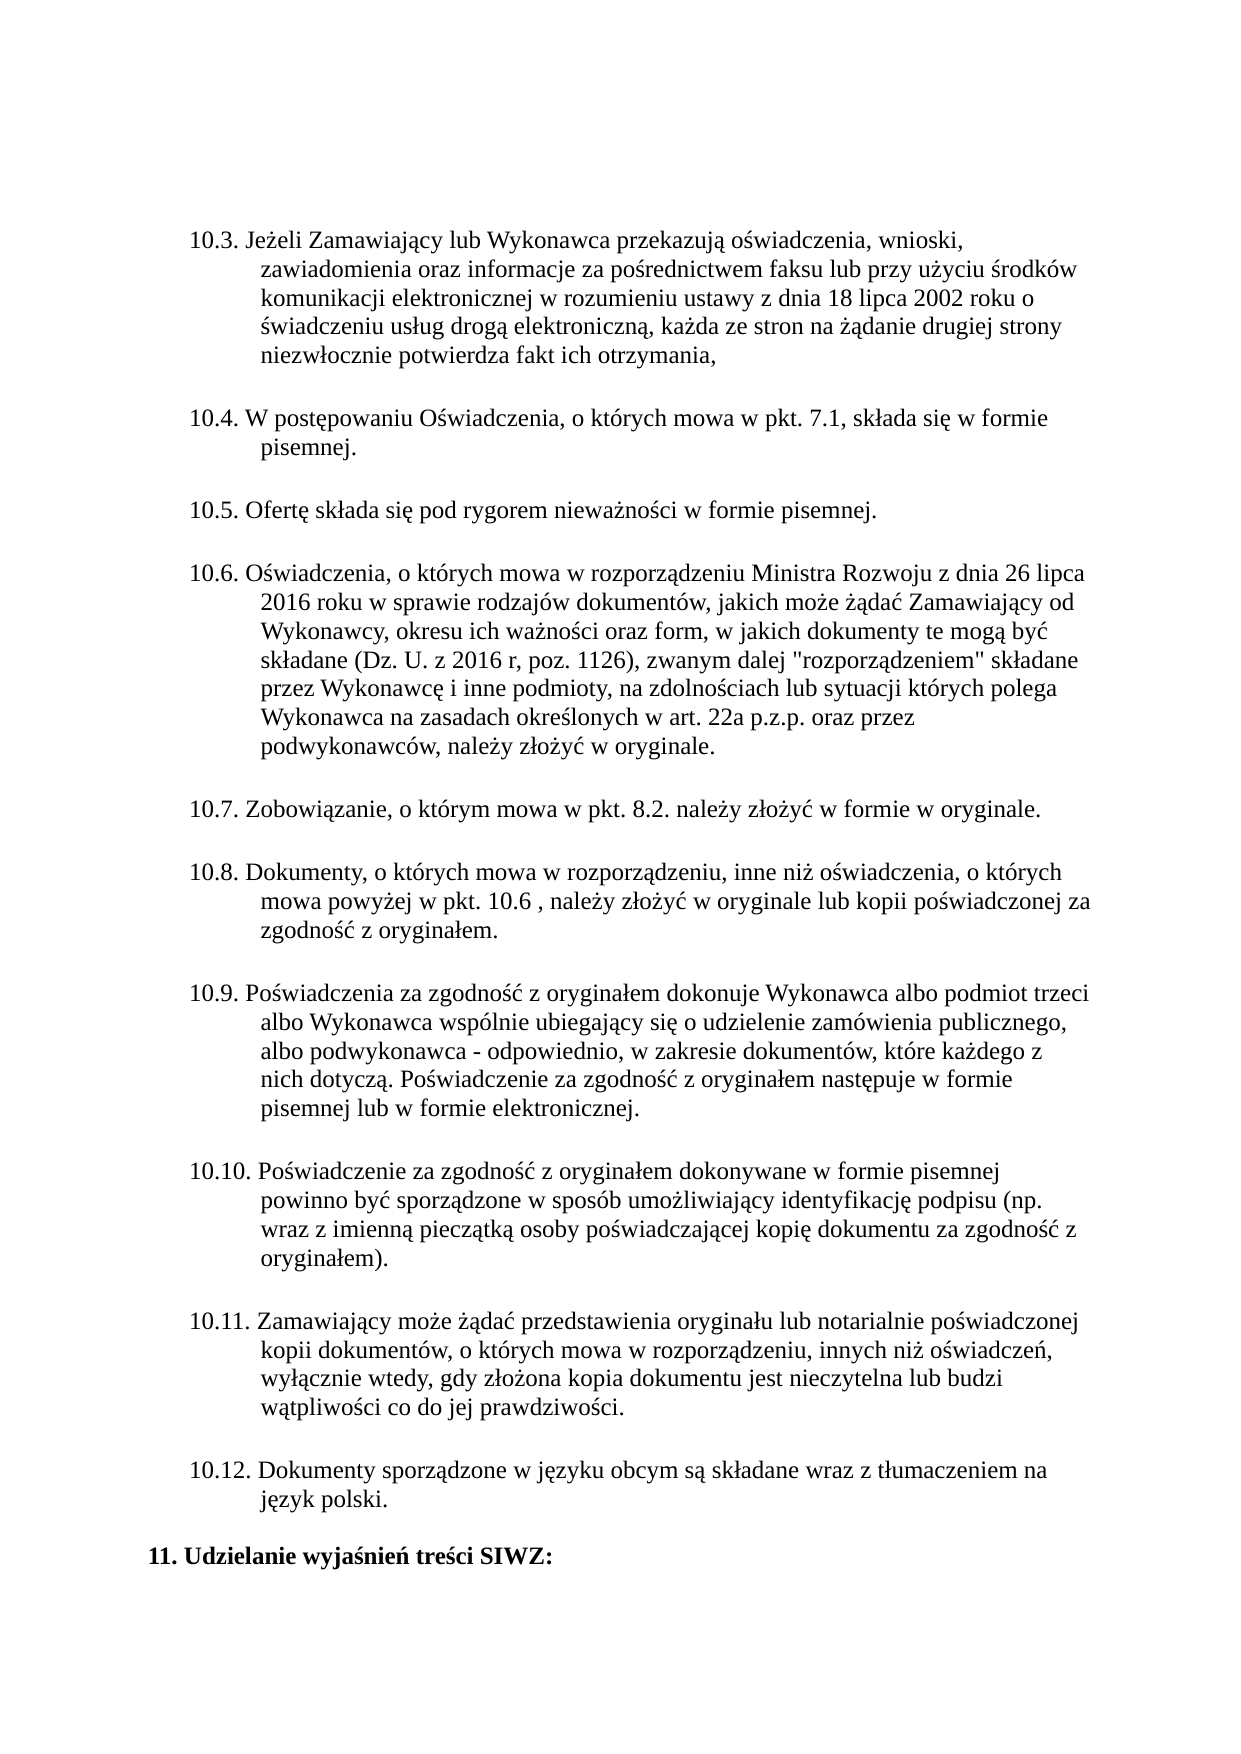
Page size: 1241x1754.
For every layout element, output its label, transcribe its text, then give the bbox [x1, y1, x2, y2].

table_cell 10.8. Dokumenty, o których mowa w rozporządzeniu, inne niż oświadczenia, o których mowa powyżej w pkt. 10.6 , należy złożyć w oryginale lub kopii poświadczonej za zgodność z oryginałem. [140, 843, 1099, 964]
table_cell 10.7. Zobowiązanie, o którym mowa w pkt. 8.2. należy złożyć w formie w oryginale. [140, 780, 1099, 843]
table_cell 10.11. Zamawiający może żądać przedstawienia oryginału lub notarialnie poświadczonej kopii dokumentów, o których mowa w rozporządzeniu, innych niż oświadczeń, wyłącznie wtedy, gdy złożona kopia dokumentu jest nieczytelna lub budzi wątpliwości co do jej prawdziwości. [140, 1292, 1099, 1441]
table_cell 10.10. Poświadczenie za zgodność z oryginałem dokonywane w formie pisemnej powinno być sporządzone w sposób umożliwiający identyfikację podpisu (np. wraz z imienną pieczątką osoby poświadczającej kopię dokumentu za zgodność z oryginałem). [140, 1142, 1099, 1292]
table_cell 10.6. Oświadczenia, o których mowa w rozporządzeniu Ministra Rozwoju z dnia 26 lipca 2016 roku w sprawie rodzajów dokumentów, jakich może żądać Zamawiający od Wykonawcy, okresu ich ważności oraz form, w jakich dokumenty te mogą być składane (Dz. U. z 2016 r, poz. 1126), zwanym dalej "rozporządzeniem" składane przez Wykonawcę i inne podmioty, na zdolnościach lub sytuacji których polega Wykonawca na zasadach określonych w art. 22a p.z.p. oraz przez podwykonawców, należy złożyć w oryginale. [140, 544, 1099, 780]
table_cell 10.12. Dokumenty sporządzone w języku obcym są składane wraz z tłumaczeniem na język polski. [140, 1441, 1099, 1533]
table_cell 10.9. Poświadczenia za zgodność z oryginałem dokonuje Wykonawca albo podmiot trzeci albo Wykonawca wspólnie ubiegający się o udzielenie zamówienia publicznego, albo podwykonawca - odpowiednio, w zakresie dokumentów, które każdego z nich dotyczą. Poświadczenie za zgodność z oryginałem następuje w formie pisemnej lub w formie elektronicznej. [140, 964, 1099, 1142]
table_cell [140, 148, 1099, 211]
table_cell 10.5. Ofertę składa się pod rygorem nieważności w formie pisemnej. [140, 481, 1099, 544]
table_cell 10.4. W postępowaniu Oświadczenia, o których mowa w pkt. 7.1, składa się w formie pisemnej. [140, 389, 1099, 481]
table_cell 10.3. Jeżeli Zamawiający lub Wykonawca przekazują oświadczenia, wnioski, zawiadomienia oraz informacje za pośrednictwem faksu lub przy użyciu środków komunikacji elektronicznej w rozumieniu ustawy z dnia 18 lipca 2002 roku o świadczeniu usług drogą elektroniczną, każda ze stron na żądanie drugiej strony niezwłocznie potwierdza fakt ich otrzymania, [140, 211, 1099, 389]
table_cell 11. Udzielanie wyjaśnień treści SIWZ: [140, 1533, 1099, 1577]
